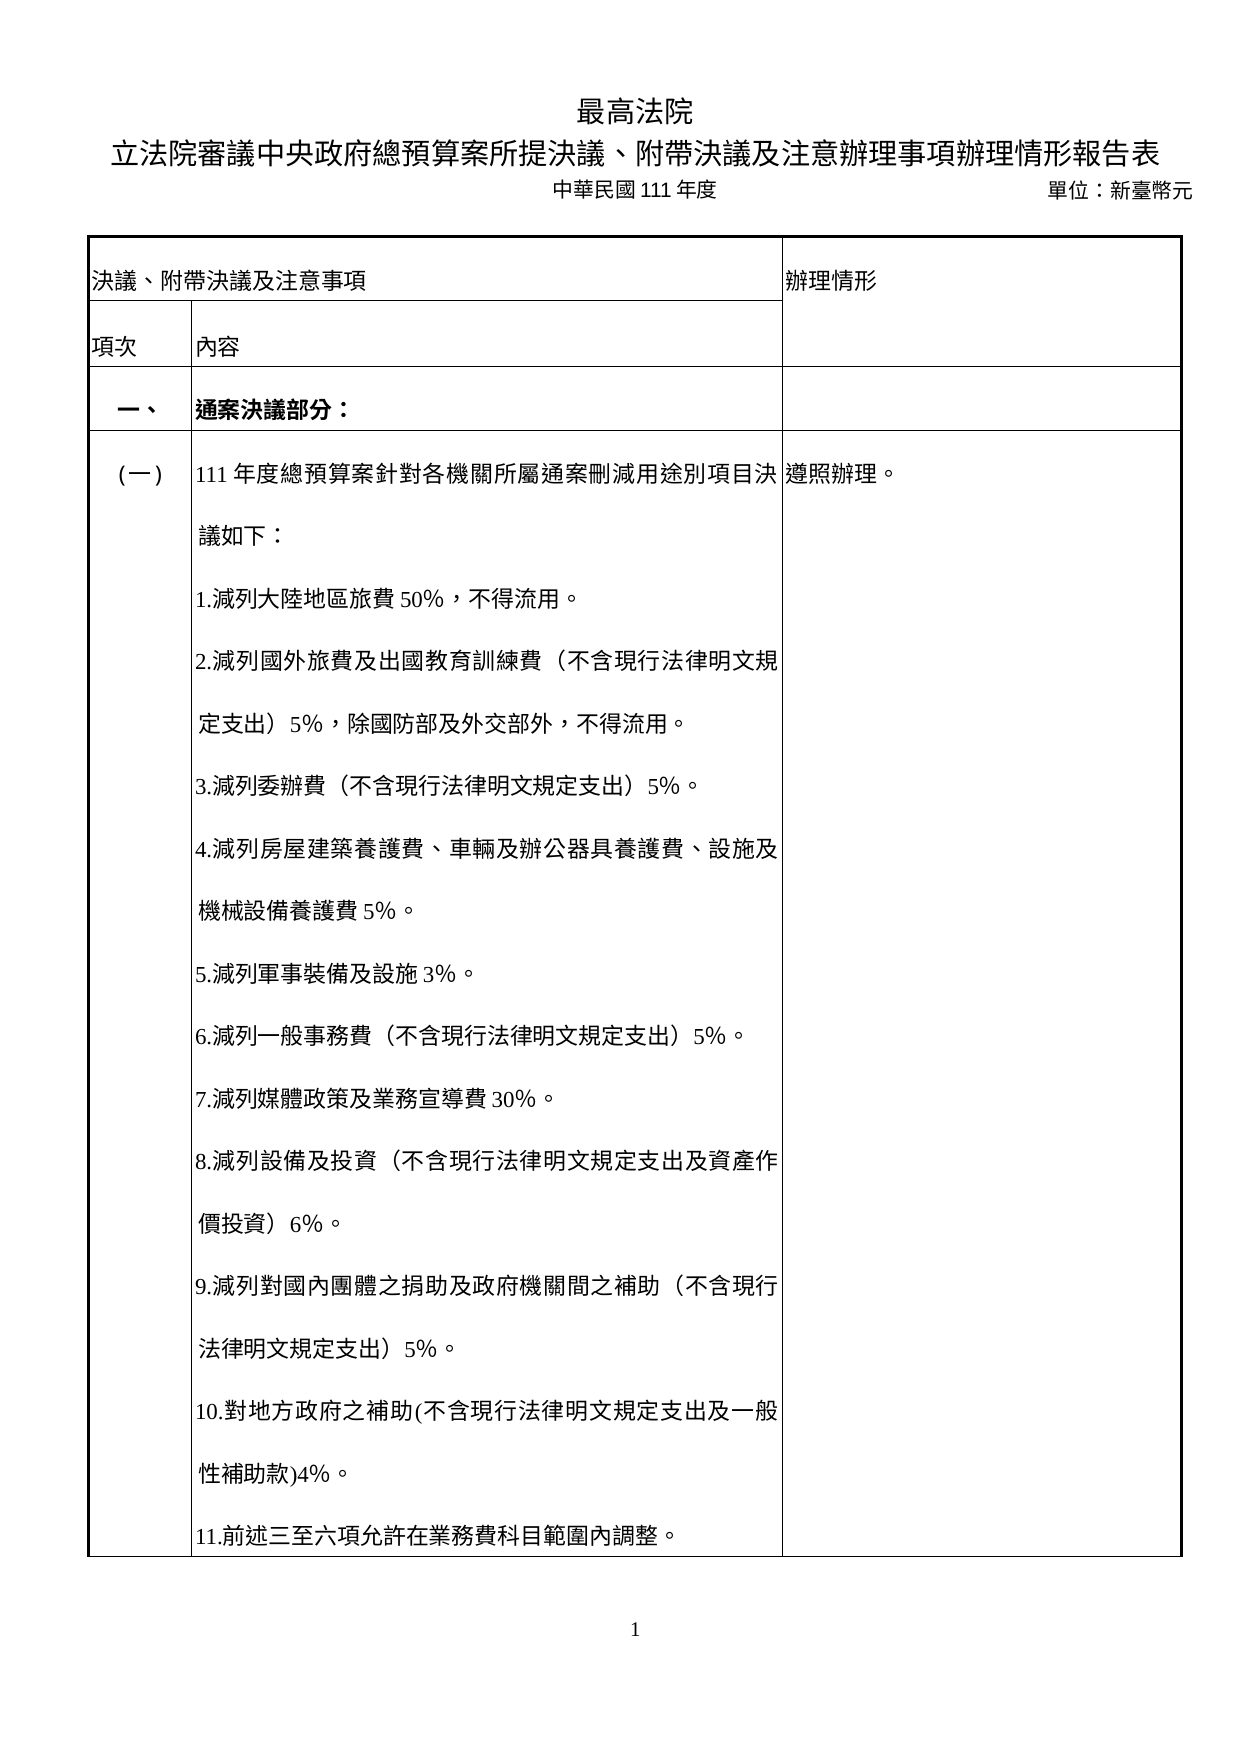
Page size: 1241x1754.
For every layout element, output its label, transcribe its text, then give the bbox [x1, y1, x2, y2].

table_cell 通案決議部分： [192, 367, 782, 429]
table_cell 111年度總預算案針對各機關所屬通案刪減用途別項目決議如下： 1.減列大陸地區旅費50％，不得流用。 2.減列國外旅費及出國教育訓練費（不含現行法律明文規定支出）5％，除國防部及外交部外，不得流用。 3.減列委辦費（不含現行法律明文規定支出）5％。 4.減列房屋建築養護費、車輛及辦公器具養護費、設施及機械設備養護費5％。 5.減列軍事裝備及設施3％。 6.減列一般事務費（不含現行法律明文規定支出）5％。 7.減列媒體政策及業務宣導費30％。 8.減列設備及投資（不含現行法律明文規定支出及資產作價投資）6％。 9.減列對國內團體之捐助及政府機關間之補助（不含現行法律明文規定支出）5％。 10.對地方政府之補助(不含現行法律明文規定支出及一般性補助款)4％。 11.前述三至六項允許在業務費科目範圍內調整。 [192, 431, 782, 1556]
table_cell (一) [90, 431, 191, 1556]
table_header 辦理情形 [783, 238, 1180, 366]
table_cell 內容 [192, 301, 782, 366]
table_cell 項次 [90, 301, 191, 366]
table_cell 一、 [90, 367, 191, 429]
table_cell 遵照辦理。 [783, 431, 1180, 1556]
table_cell [783, 367, 1180, 429]
table_header 決議、附帶決議及注意事項 [90, 238, 782, 300]
